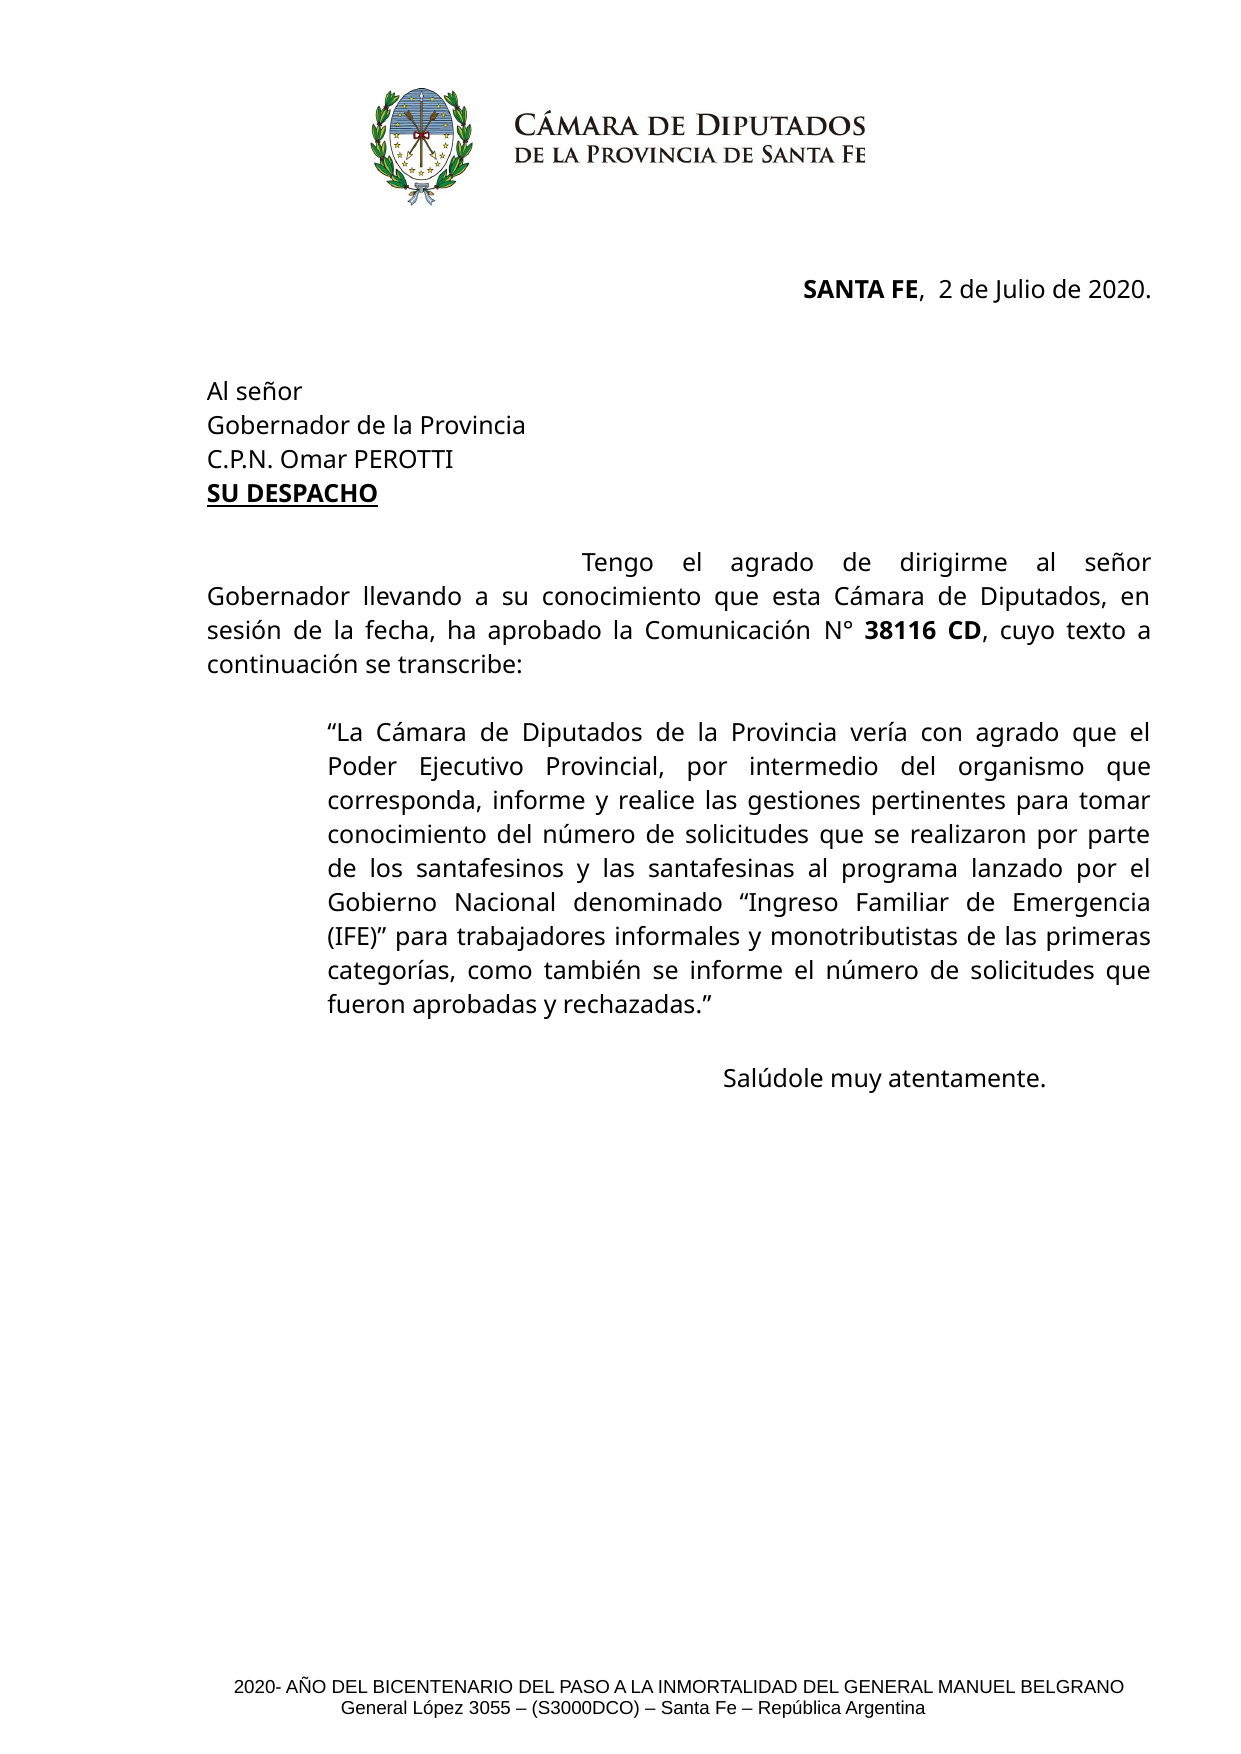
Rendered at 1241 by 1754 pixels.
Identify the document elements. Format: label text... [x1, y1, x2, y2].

text C.P.N. Omar PEROTTI [207, 442, 1152, 476]
text Gobernador de la Provincia [207, 408, 1152, 442]
text Salúdole muy atentamente. [649, 1061, 1152, 1095]
text Al señor [207, 374, 1152, 408]
picture [370, 88, 866, 210]
text SANTA FE, 2 de Julio de 2020. [207, 272, 1152, 306]
text SU DESPACHO [207, 476, 1152, 510]
text Tengo el agrado de dirigirme al señor Gobernador llevando a su conocimiento que esta Cámara de Diputados, en sesión de la fecha, ha aprobado la Comunicación N° 38116 CD, cuyo texto a continuación se transcribe: [207, 544, 1152, 680]
text “La Cámara de Diputados de la Provincia vería con agrado que el Poder Ejecutivo Provincial, por intermedio del organismo que corresponda, informe y realice las gestiones pertinentes para tomar conocimiento del número de solicitudes que se realizaron por parte de los santafesinos y las santafesinas al programa lanzado por el Gobierno Nacional denominado “Ingreso Familiar de Emergencia (IFE)” para trabajadores informales y monotributistas de las primeras categorías, como también se informe el número de solicitudes que fueron aprobadas y rechazadas.” [327, 714, 1152, 1021]
